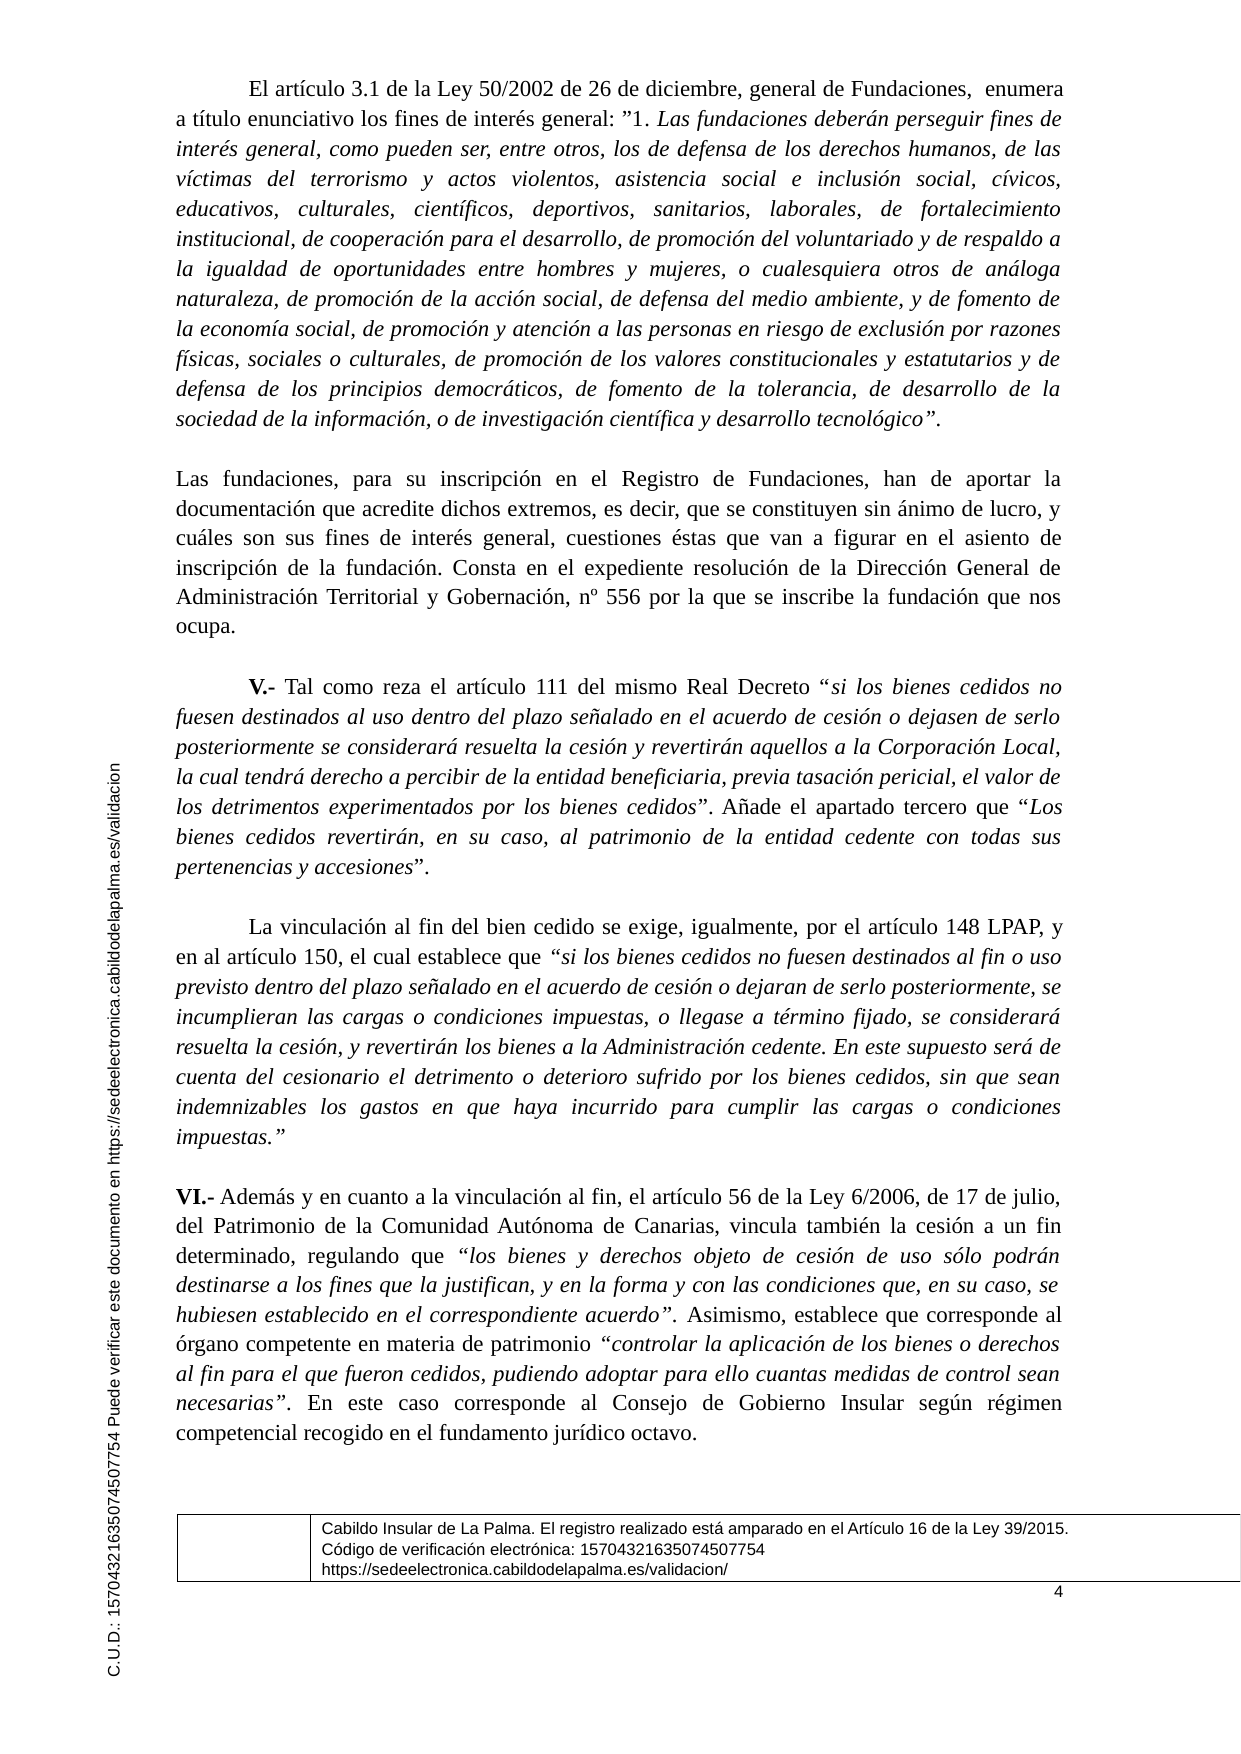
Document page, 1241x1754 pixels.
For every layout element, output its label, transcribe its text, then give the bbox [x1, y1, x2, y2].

text Las fundaciones, para su inscripción en el Registro de Fundaciones, han de aportar la documentación que acredite dichos extremos, es decir, que se constituyen sin ánimo de lucro, y cuáles son sus fines de interés general, cuestiones éstas que van a figurar en el asiento de inscripción de la fundación. Consta en el expediente resolución de la Dirección General de Administración Territorial y Gobernación, nº 556 por la que se inscribe la fundación que nos ocupa. [176, 465, 1063, 639]
text VI.- Además y en cuanto a la vinculación al fin, el artículo 56 de la Ley 6/2006, de 17 de julio, del Patrimonio de la Comunidad Autónoma de Canarias, vincula también la cesión a un fin determinado, regulando que “los bienes y derechos objeto de cesión de uso sólo podrán destinarse a los fines que la justifican, y en la forma y con las condiciones que, en su caso, se hubiesen establecido en el correspondiente acuerdo”. Asimismo, establece que corresponde al órgano competente en materia de patrimonio “controlar la aplicación de los bienes o derechos al fin para el que fueron cedidos, pudiendo adoptar para ello cuantas medidas de control sean necesarias”. En este caso corresponde al Consejo de Gobierno Insular según régimen competencial recogido en el fundamento jurídico octavo. [176, 1183, 1063, 1445]
text El artículo 3.1 de la Ley 50/2002 de 26 de diciembre, general de Fundaciones, enumera a título enunciativo los fines de interés general: ”1. Las fundaciones deberán perseguir fines de interés general, como pueden ser, entre otros, los de defensa de los derechos humanos, de las víctimas del terrorismo y actos violentos, asistencia social e inclusión social, cívicos, educativos, culturales, científicos, deportivos, sanitarios, laborales, de fortalecimiento institucional, de cooperación para el desarrollo, de promoción del voluntariado y de respaldo a la igualdad de oportunidades entre hombres y mujeres, o cualesquiera otros de análoga naturaleza, de promoción de la acción social, de defensa del medio ambiente, y de fomento de la economía social, de promoción y atención a las personas en riesgo de exclusión por razones físicas, sociales o culturales, de promoción de los valores constitucionales y estatutarios y de defensa de los principios democráticos, de fomento de la tolerancia, de desarrollo de la sociedad de la información, o de investigación científica y desarrollo tecnológico”. [176, 75, 1064, 431]
text La vinculación al fin del bien cedido se exige, igualmente, por el artículo 148 LPAP, y en al artículo 150, el cual establece que “si los bienes cedidos no fuesen destinados al fin o uso previsto dentro del plazo señalado en el acuerdo de cesión o dejaran de serlo posteriormente, se incumplieran las cargas o condiciones impuestas, o llegase a término fijado, se considerará resuelta la cesión, y revertirán los bienes a la Administración cedente. En este supuesto será de cuenta del cesionario el detrimento o deterioro sufrido por los bienes cedidos, sin que sean indemnizables los gastos en que haya incurrido para cumplir las cargas o condiciones impuestas.” [176, 913, 1064, 1149]
text V.- Tal como reza el artículo 111 del mismo Real Decreto “si los bienes cedidos no fuesen destinados al uso dentro del plazo señalado en el acuerdo de cesión o dejasen de serlo posteriormente se considerará resuelta la cesión y revertirán aquellos a la Corporación Local, la cual tendrá derecho a percibir de la entidad beneficiaria, previa tasación pericial, el valor de los detrimentos experimentados por los bienes cedidos”. Añade el apartado tercero que “Los bienes cedidos revertirán, en su caso, al patrimonio de la entidad cedente con todas sus pertenencias y accesiones”. [176, 673, 1064, 879]
